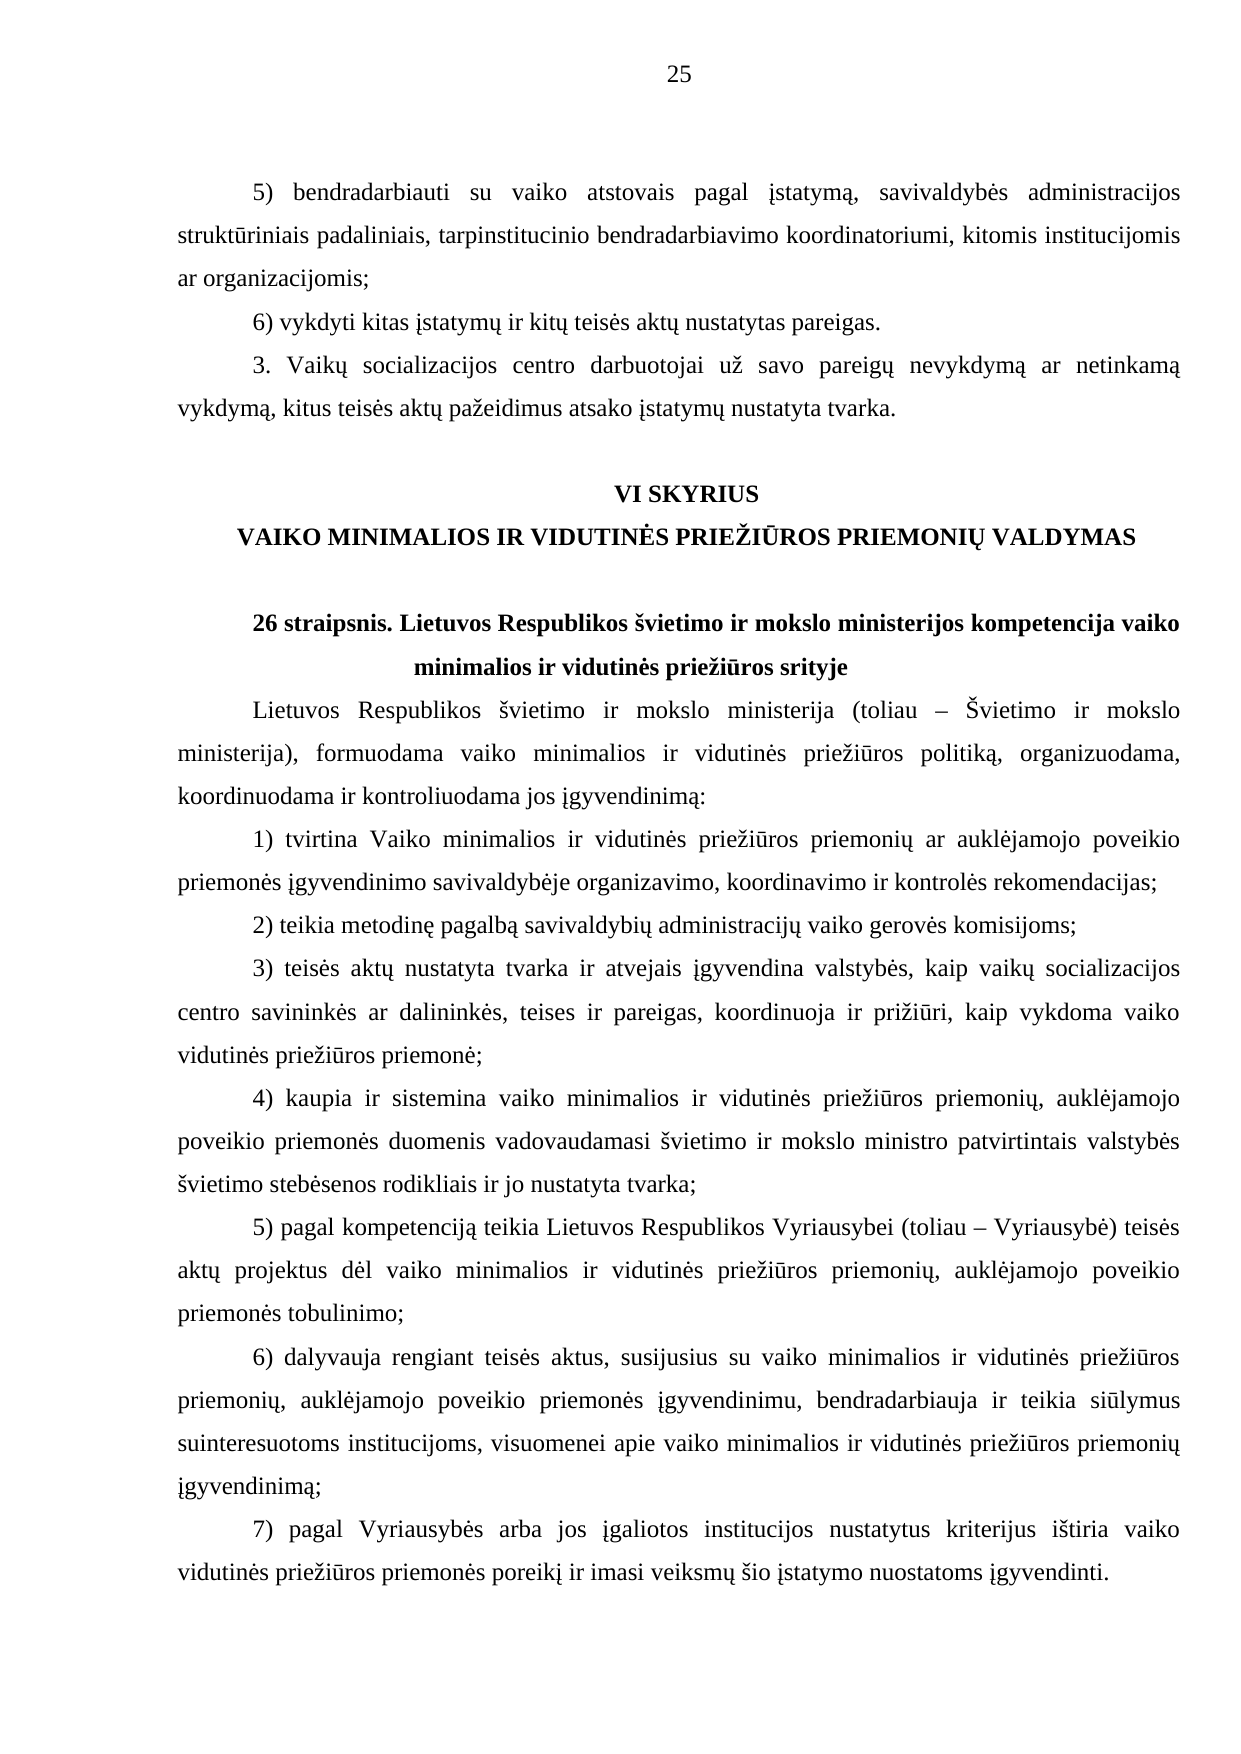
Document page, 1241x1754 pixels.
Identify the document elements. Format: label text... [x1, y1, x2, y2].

text VAIKO MINIMALIOS IR VIDUTINĖS PRIEŽIŪROS PRIEMONIŲ VALDYMAS [177, 522, 1181, 551]
text 5) bendradarbiauti su vaiko atstovais pagal įstatymą, savivaldybės administracijos struktūriniais padaliniais, tarpinstitucinio bendradarbiavimo koordinatoriumi, kitomis institucijomis ar organizacijomis; [177, 177, 1181, 292]
text VI SKYRIUS [177, 479, 1181, 508]
text 6) dalyvauja rengiant teisės aktus, susijusius su vaiko minimalios ir vidutinės priežiūros priemonių, auklėjamojo poveikio priemonės įgyvendinimu, bendradarbiauja ir teikia siūlymus suinteresuotoms institucijoms, visuomenei apie vaiko minimalios ir vidutinės priežiūros priemonių įgyvendinimą; [177, 1342, 1181, 1500]
text 4) kaupia ir sistemina vaiko minimalios ir vidutinės priežiūros priemonių, auklėjamojo poveikio priemonės duomenis vadovaudamasi švietimo ir mokslo ministro patvirtintais valstybės švietimo stebėsenos rodikliais ir jo nustatyta tvarka; [177, 1083, 1181, 1198]
text 3. Vaikų socializacijos centro darbuotojai už savo pareigų nevykdymą ar netinkamą vykdymą, kitus teisės aktų pažeidimus atsako įstatymų nustatyta tvarka. [177, 350, 1181, 422]
text Lietuvos Respublikos švietimo ir mokslo ministerija (toliau – Švietimo ir mokslo ministerija), formuodama vaiko minimalios ir vidutinės priežiūros politiką, organizuodama, koordinuodama ir kontroliuodama jos įgyvendinimą: [177, 695, 1181, 810]
text 26 straipsnis. Lietuvos Respublikos švietimo ir mokslo ministerijos kompetencija vaiko minimalios ir vidutinės priežiūros srityje [252, 608, 1181, 680]
text 1) tvirtina Vaiko minimalios ir vidutinės priežiūros priemonių ar auklėjamojo poveikio priemonės įgyvendinimo savivaldybėje organizavimo, koordinavimo ir kontrolės rekomendacijas; [177, 824, 1181, 896]
text 7) pagal Vyriausybės arba jos įgaliotos institucijos nustatytus kriterijus ištiria vaiko vidutinės priežiūros priemonės poreikį ir imasi veiksmų šio įstatymo nuostatoms įgyvendinti. [177, 1514, 1181, 1586]
text 2) teikia metodinę pagalbą savivaldybių administracijų vaiko gerovės komisijoms; [177, 910, 1181, 939]
text 6) vykdyti kitas įstatymų ir kitų teisės aktų nustatytas pareigas. [177, 307, 1181, 335]
text 5) pagal kompetenciją teikia Lietuvos Respublikos Vyriausybei (toliau – Vyriausybė) teisės aktų projektus dėl vaiko minimalios ir vidutinės priežiūros priemonių, auklėjamojo poveikio priemonės tobulinimo; [177, 1212, 1181, 1327]
text 3) teisės aktų nustatyta tvarka ir atvejais įgyvendina valstybės, kaip vaikų socializacijos centro savininkės ar dalininkės, teises ir pareigas, koordinuoja ir prižiūri, kaip vykdoma vaiko vidutinės priežiūros priemonė; [177, 953, 1181, 1068]
